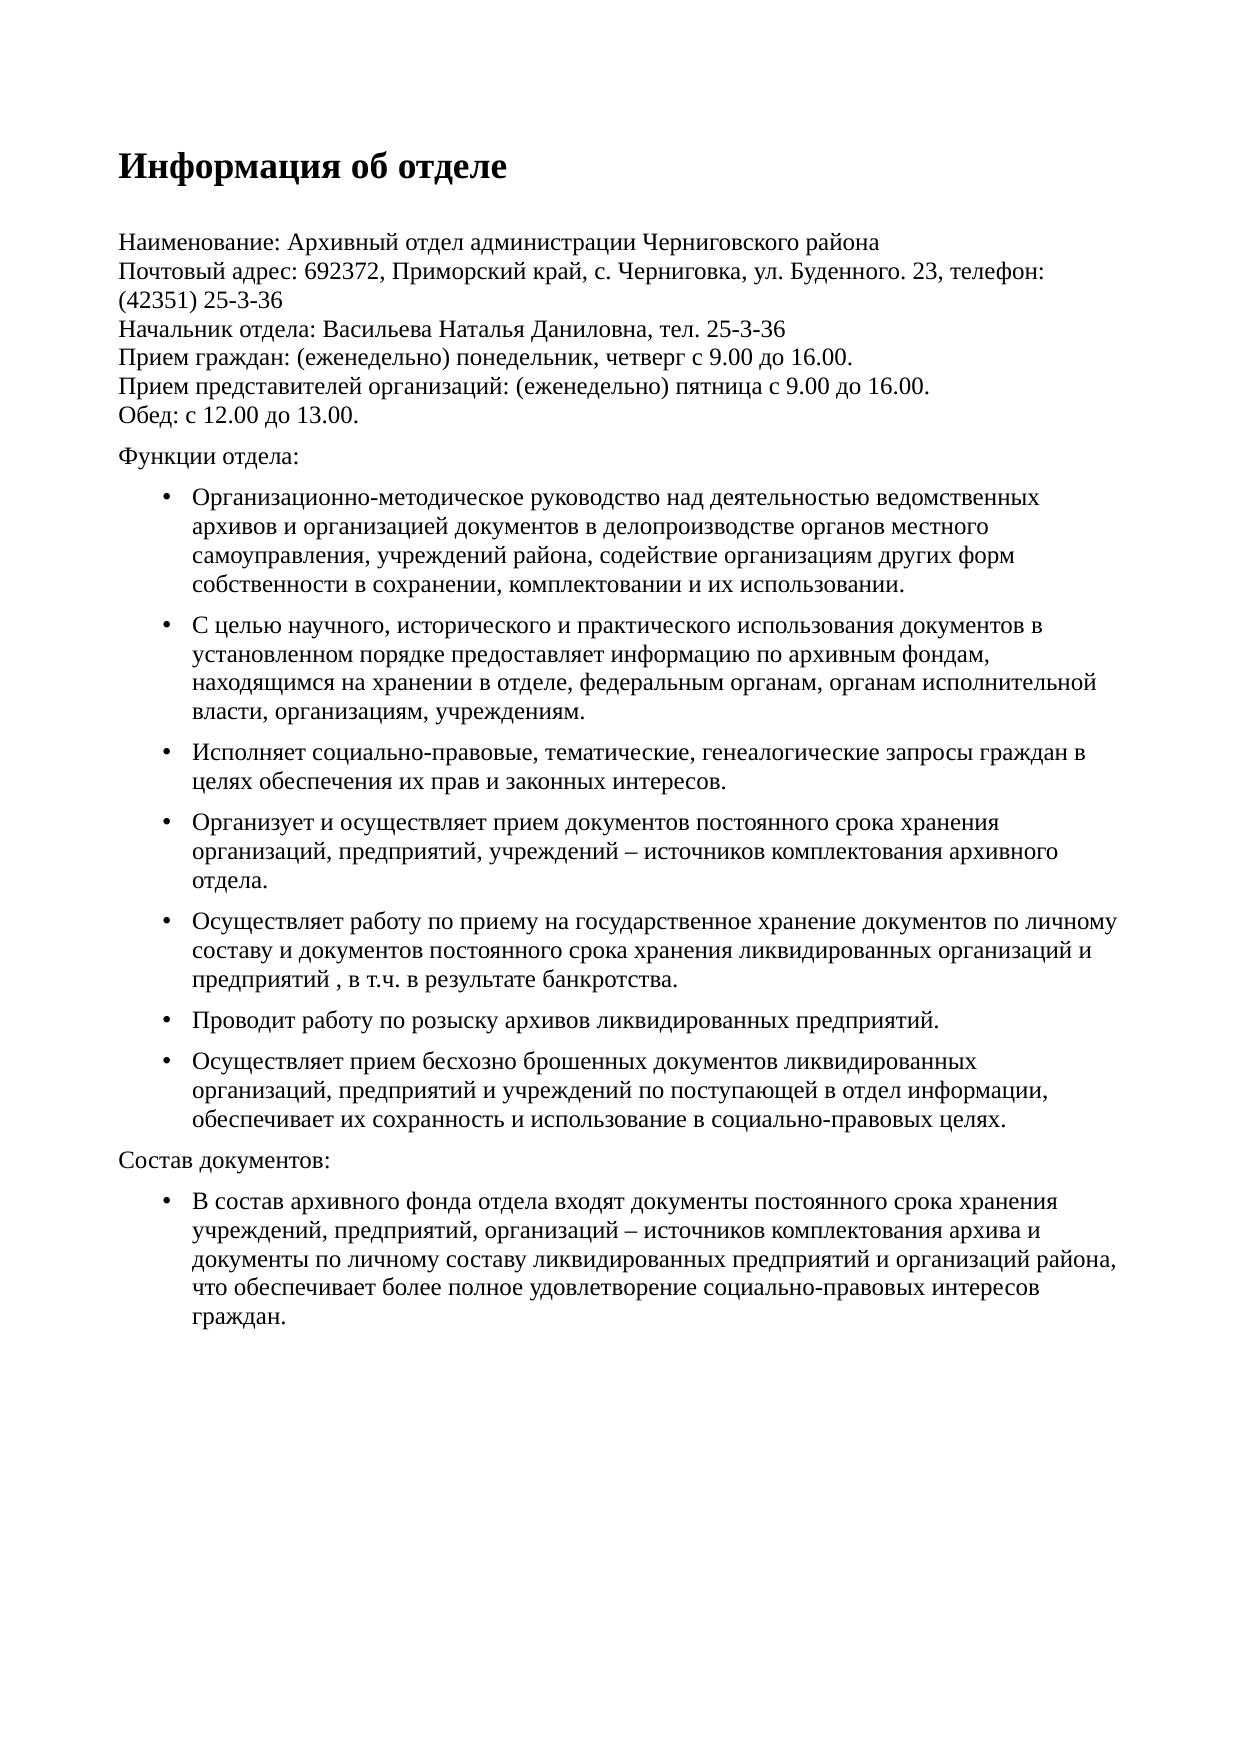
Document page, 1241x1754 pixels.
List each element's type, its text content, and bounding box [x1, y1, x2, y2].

list Проводит работу по розыску архивов ликвидированных предприятий. [162, 1005, 1122, 1034]
text Наименование: Архивный отдел администрации Черниговского района Почтовый адрес: 692372, Приморский край, с. Черниговка, ул. Буденного. 23, телефон: (42351) 25-3-36 Начальник отдела: Васильева Наталья Даниловна, тел. 25-3-36 Прием граждан: (еженедельно) понедельник, четверг с 9.00 до 16.00. Прием представителей организаций: (еженедельно) пятница с 9.00 до 16.00. Обед: с 12.00 до 13.00. [118, 227, 1122, 429]
list Организационно-методическое руководство над деятельностью ведомственных архивов и организацией документов в делопроизводстве органов местного самоуправления, учреждений района, содействие организациям других форм собственности в сохранении, комплектовании и их использовании. [162, 482, 1122, 597]
list Организует и осуществляет прием документов постоянного срока хранения организаций, предприятий, учреждений – источников комплектования архивного отдела. [162, 807, 1122, 894]
list Осуществляет прием бесхозно брошенных документов ликвидированных организаций, предприятий и учреждений по поступающей в отдел информации, обеспечивает их сохранность и использование в социально-правовых целях. [162, 1046, 1122, 1132]
list В состав архивного фонда отдела входят документы постоянного срока хранения учреждений, предприятий, организаций – источников комплектования архива и документы по личному составу ликвидированных предприятий и организаций района, что обеспечивает более полное удовлетворение социально-правовых интересов граждан. [162, 1186, 1122, 1330]
list Осуществляет работу по приему на государственное хранение документов по личному составу и документов постоянного срока хранения ликвидированных организаций и предприятий , в т.ч. в результате банкротства. [162, 906, 1122, 992]
table_header [131, 1343, 147, 1353]
table_header [118, 1353, 247, 1388]
subtitle Информация об отделе [118, 143, 1122, 186]
list Исполняет социально-правовые, тематические, генеалогические запросы граждан в целях обеспечения их прав и законных интересов. [162, 737, 1122, 795]
table_header [118, 1343, 131, 1353]
list С целью научного, исторического и практического использования документов в установленном порядке предоставляет информацию по архивным фондам, находящимся на хранении в отделе, федеральным органам, органам исполнительной власти, организациям, учреждениям. [162, 610, 1122, 725]
text Состав документов: [118, 1145, 1122, 1174]
text Функции отдела: [118, 441, 1122, 470]
